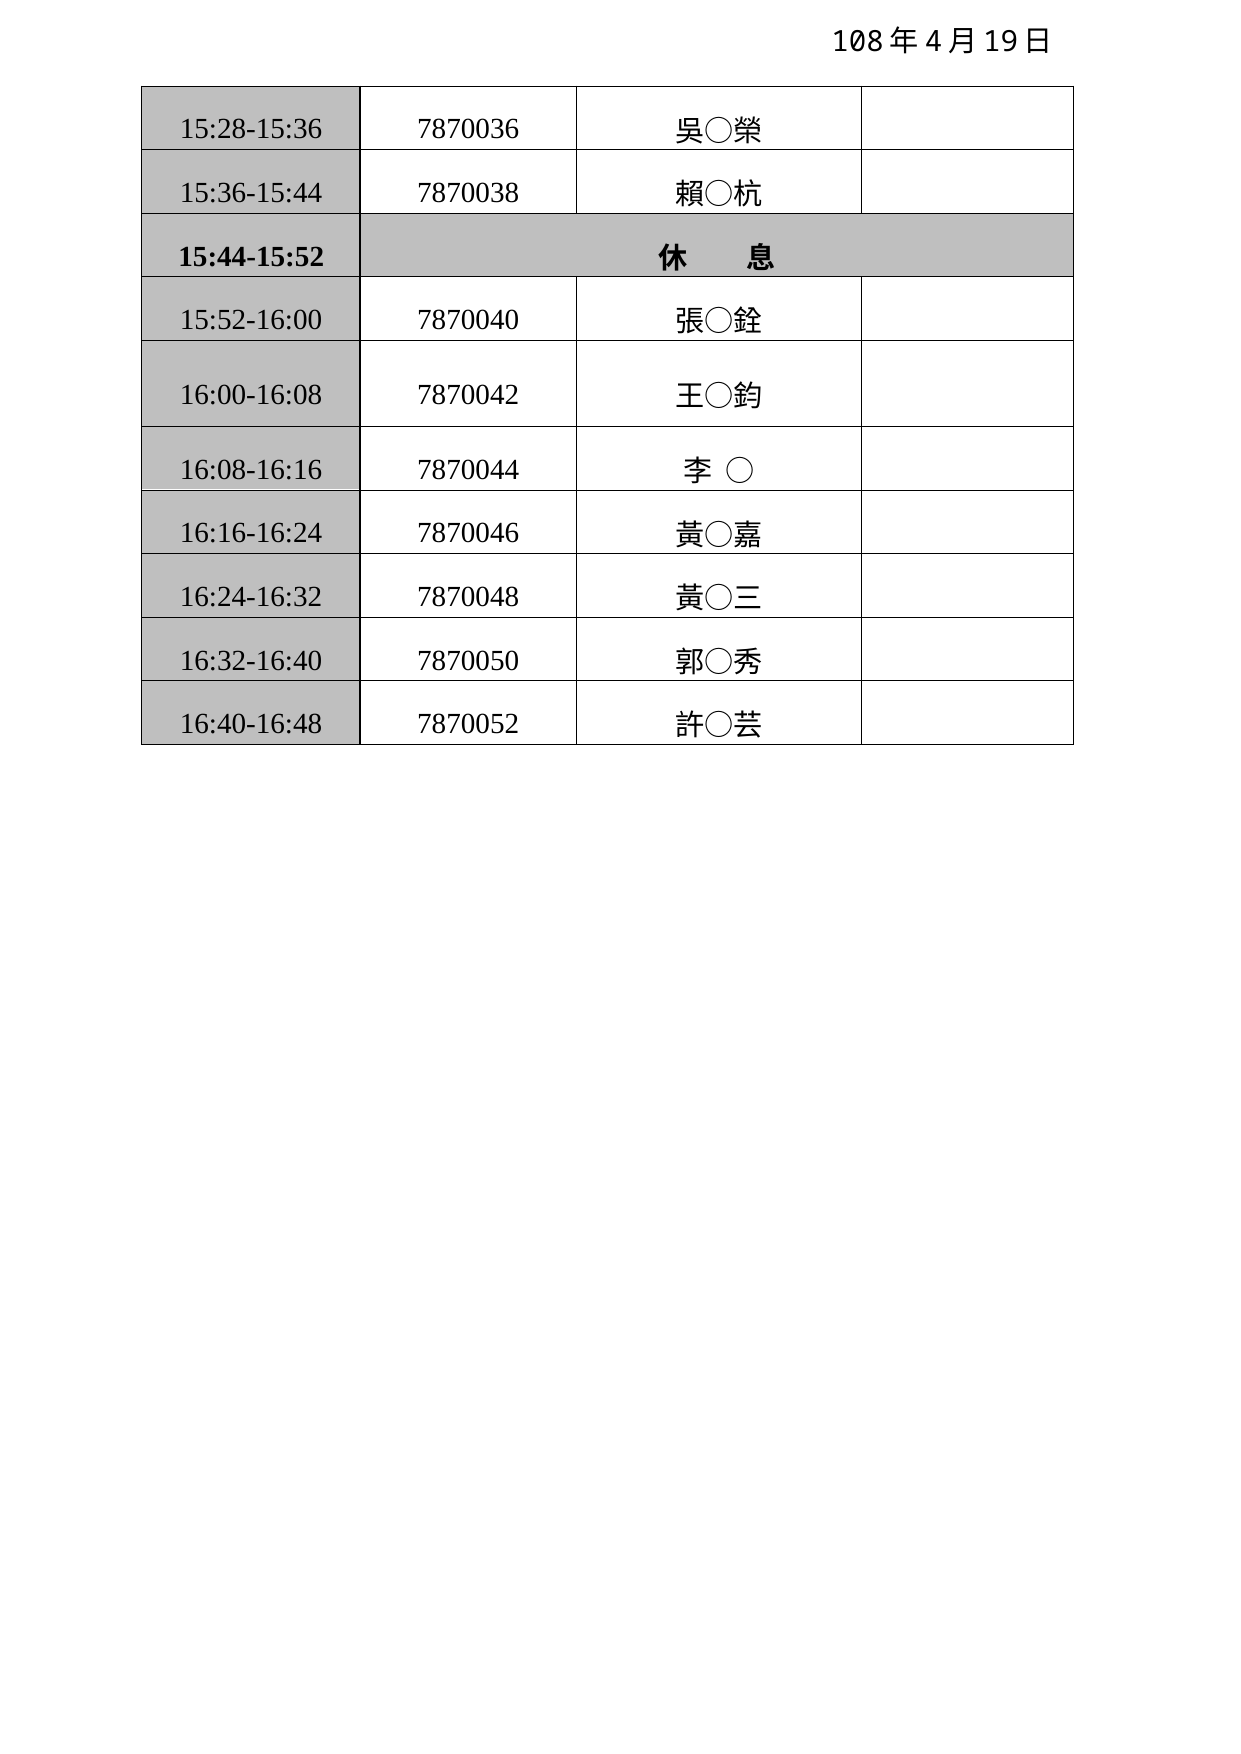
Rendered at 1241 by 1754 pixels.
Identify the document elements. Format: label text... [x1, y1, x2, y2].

table_cell 16:16-16:24 [142, 491, 359, 553]
table_cell 張○銓 [577, 277, 861, 340]
table_cell 李 ○ [577, 427, 861, 489]
table_cell 黃○三 [577, 554, 861, 617]
table_cell 16:32-16:40 [142, 618, 359, 680]
table_cell 16:00-16:08 [142, 341, 359, 426]
table_cell 16:24-16:32 [142, 554, 359, 617]
table_cell 賴○杭 [577, 150, 861, 213]
table_cell 王○鈞 [577, 341, 861, 426]
table_cell 7870040 [361, 277, 576, 340]
table_cell 7870046 [361, 491, 576, 553]
table_cell 郭○秀 [577, 618, 861, 680]
table_cell 7870038 [361, 150, 576, 213]
table_cell 15:28-15:36 [142, 87, 359, 149]
table_cell 黃○嘉 [577, 491, 861, 553]
table_cell 7870042 [361, 341, 576, 426]
table_cell 15:36-15:44 [142, 150, 359, 213]
table_cell 7870050 [361, 618, 576, 680]
table_cell [862, 277, 1073, 340]
table_cell 15:44-15:52 [142, 214, 359, 276]
table_cell 16:08-16:16 [142, 427, 359, 489]
table_cell 休 息 [361, 214, 1073, 276]
table_cell 16:40-16:48 [142, 681, 359, 744]
table_cell 7870036 [361, 87, 576, 149]
table_cell 15:52-16:00 [142, 277, 359, 340]
table_cell 7870048 [361, 554, 576, 617]
table_cell [862, 491, 1073, 553]
table_cell [862, 681, 1073, 744]
table_cell [862, 618, 1073, 680]
table_cell [862, 427, 1073, 489]
table_cell 7870052 [361, 681, 576, 744]
table_cell [862, 87, 1073, 149]
table_cell [862, 554, 1073, 617]
table_cell [862, 150, 1073, 213]
table_cell 7870044 [361, 427, 576, 489]
table_cell 許○芸 [577, 681, 861, 744]
table_cell 吳○榮 [577, 87, 861, 149]
table_cell [862, 341, 1073, 426]
